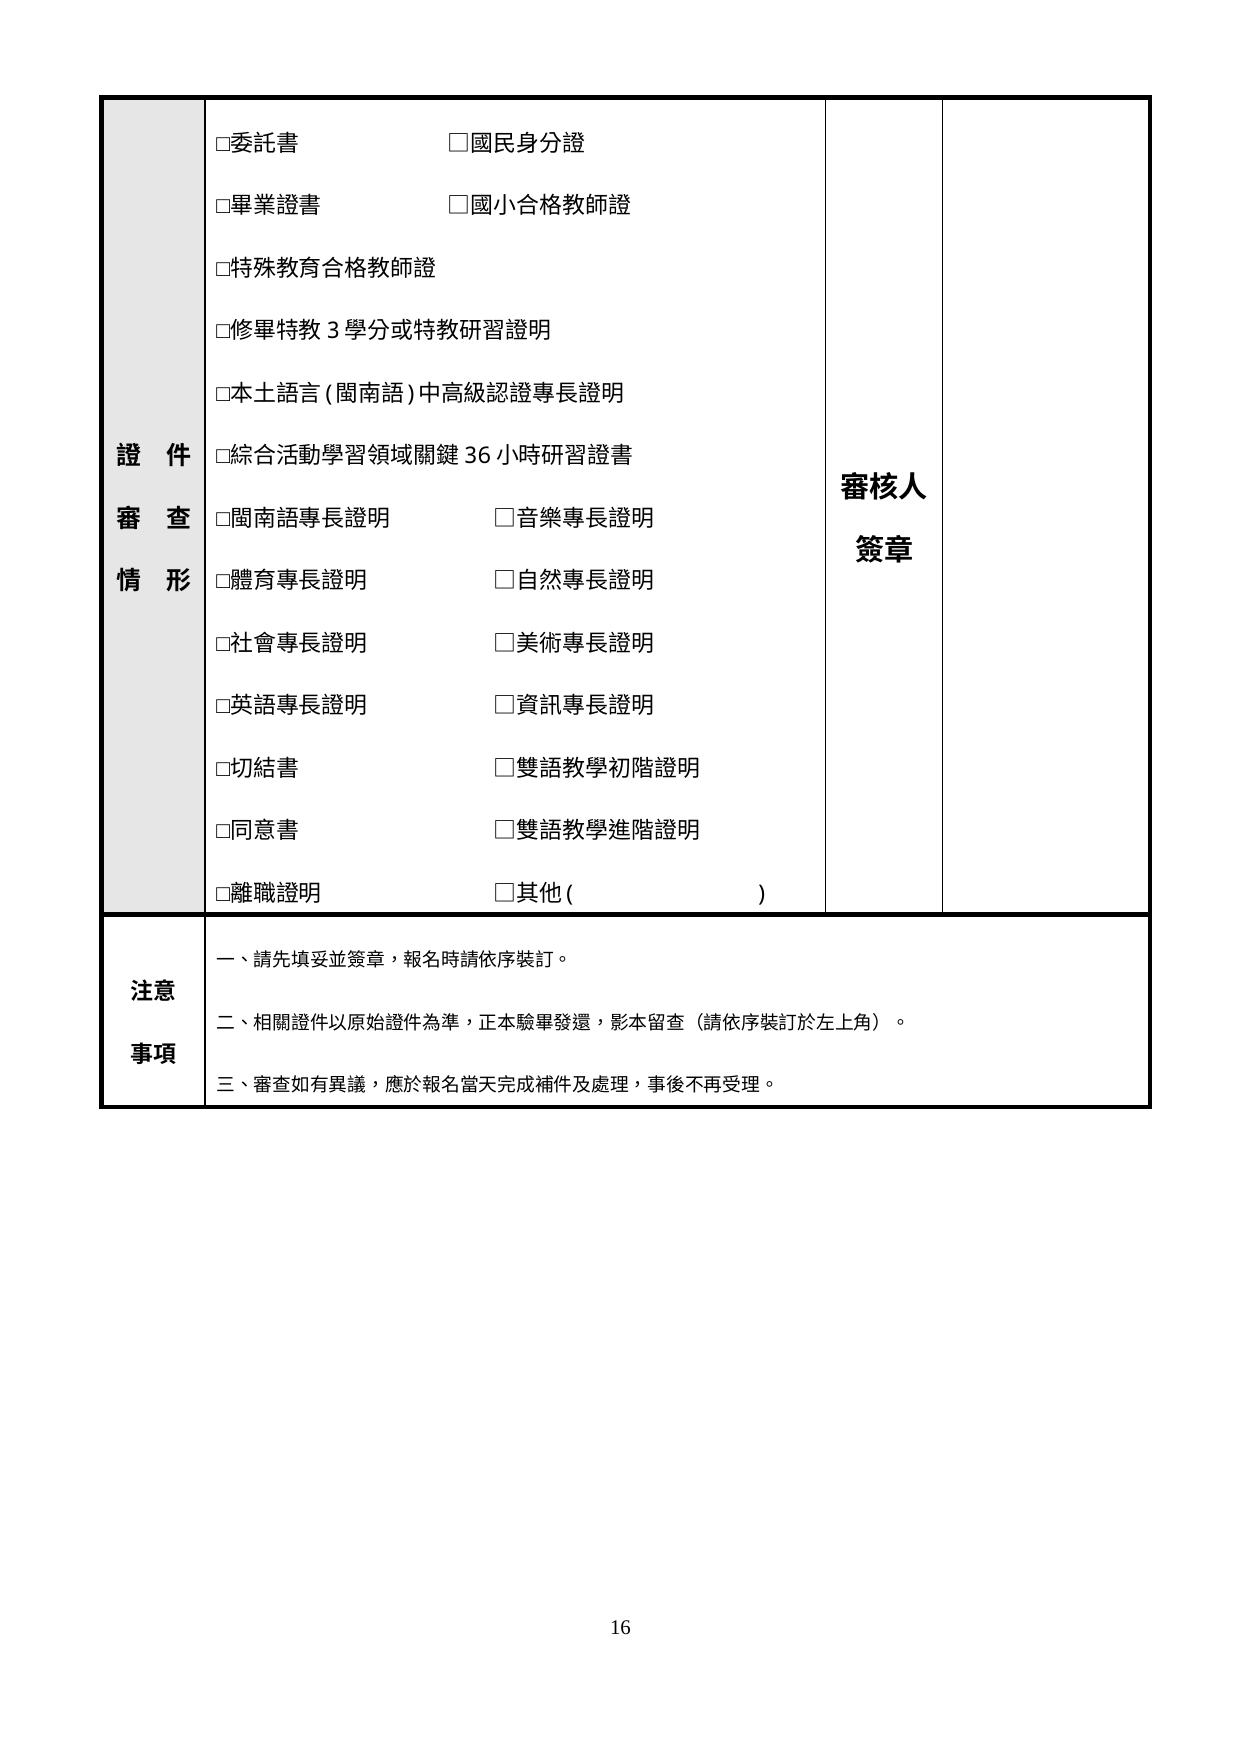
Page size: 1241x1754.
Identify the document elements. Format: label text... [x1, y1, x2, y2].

table_cell □委託書 □國民身分證 □畢業證書 □國小合格教師證 □特殊教育合格教師證 □修畢特教3學分或特教研習證明 □本土語言(閩南語)中高級認證專長證明 □綜合活動學習領域關鍵36小時研習證書 □閩南語專長證明 □音樂專長證明 □體育專長證明 □自然專長證明 □社會專長證明 □美術專長證明 □英語專長證明 □資訊專長證明 □切結書 □雙語教學初階證明 □同意書 □雙語教學進階證明 □離職證明 □其他( ) [206, 100, 825, 912]
table_cell 審核人 簽章 [826, 100, 942, 912]
table_cell 證 件 審 查 情 形 [104, 100, 204, 912]
table_cell [91, 95, 99, 912]
table_cell [1154, 95, 1174, 912]
table_cell [1154, 912, 1174, 1104]
table_cell [943, 100, 1148, 912]
table_cell 注意 事項 [104, 917, 204, 1104]
table_cell 一、請先填妥並簽章，報名時請依序裝訂。 二、相關證件以原始證件為準，正本驗畢發還，影本留查（請依序裝訂於左上角）。 三、審查如有異議，應於報名當天完成補件及處理，事後不再受理。 [206, 917, 1148, 1104]
table_cell [91, 912, 99, 1104]
